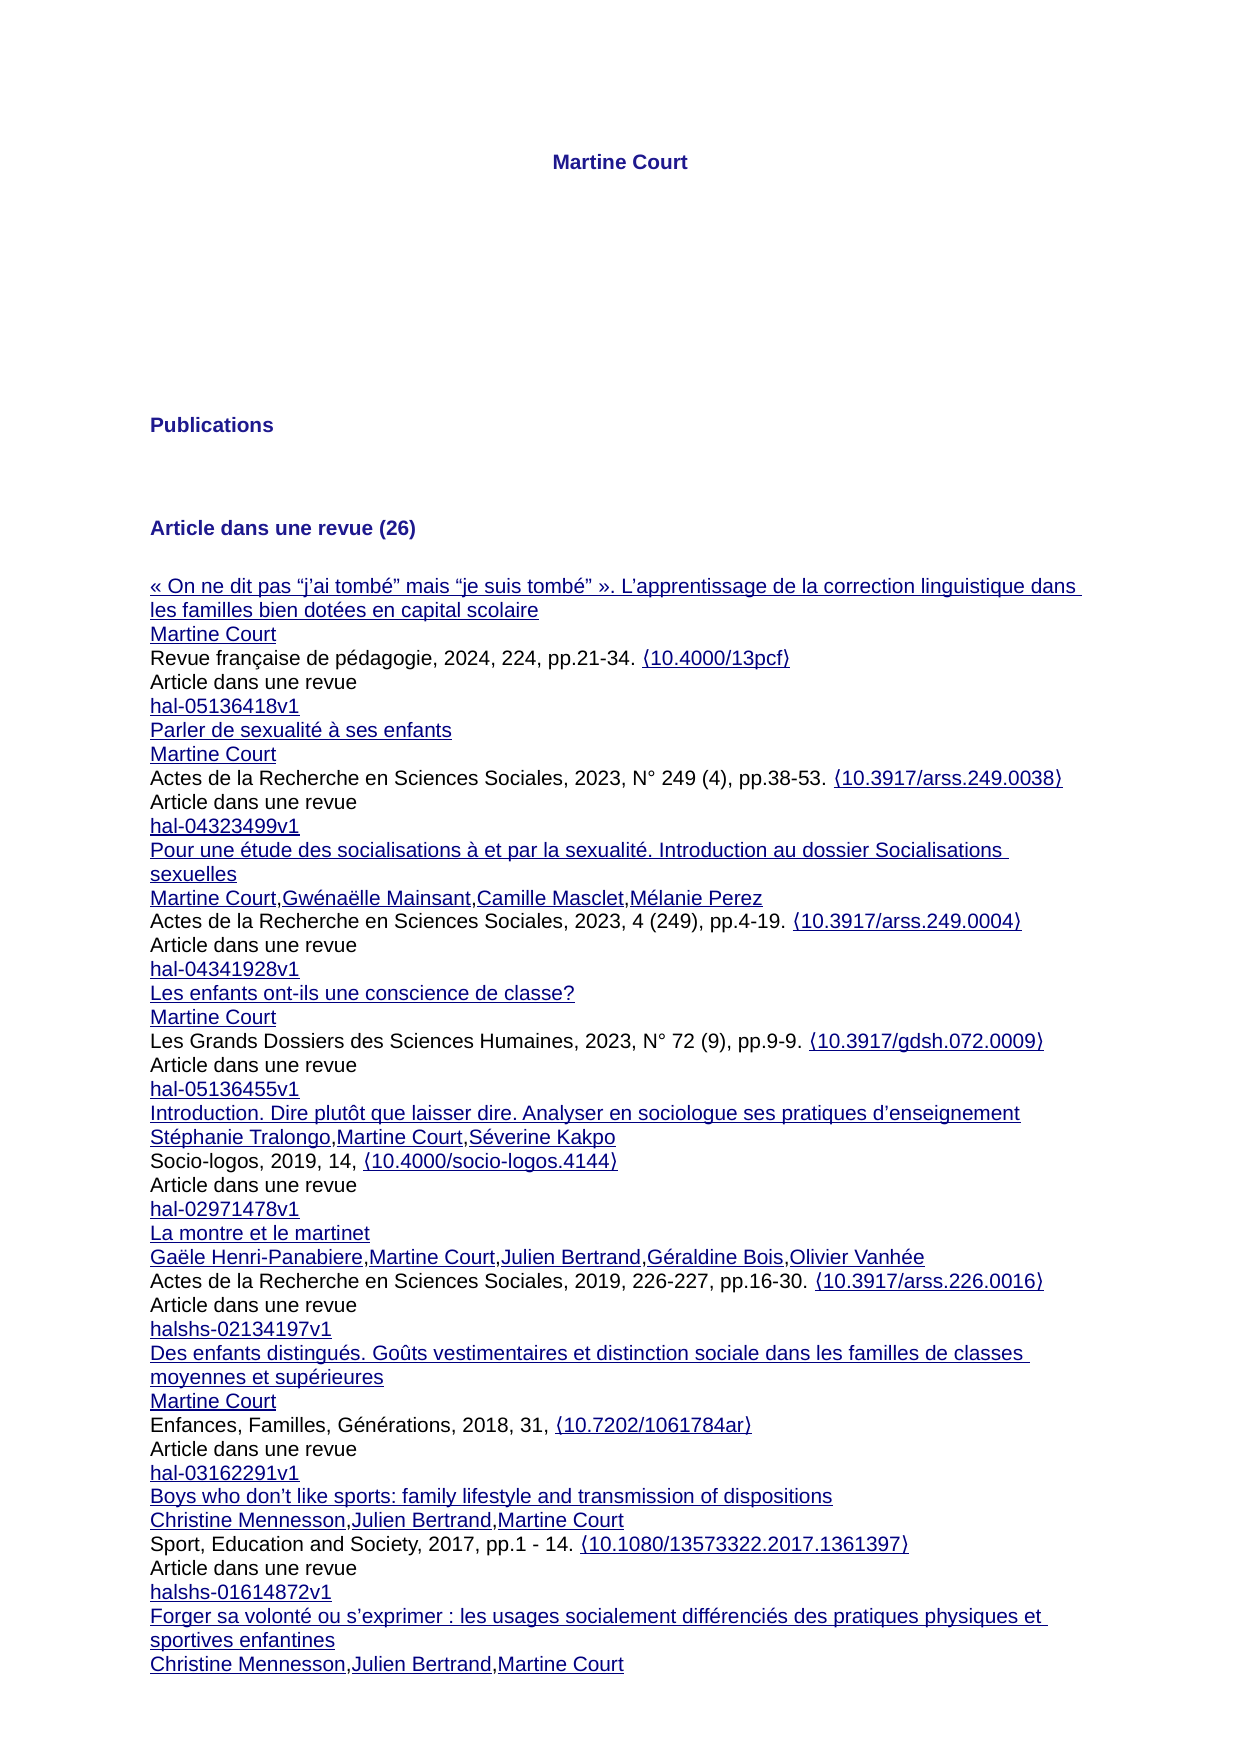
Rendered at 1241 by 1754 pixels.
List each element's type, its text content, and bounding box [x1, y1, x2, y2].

table_cell Des enfants distingués. Goûts vestimentaires et distinction sociale dans les familles de classes moyennes et supérieures Martine Court Enfances, Familles, Générations, 2018, 31, ⟨10.7202/1061784ar⟩ Article dans une revue hal-03162291v1 [150, 1341, 1090, 1484]
subtitle Publications [150, 412, 1090, 436]
table_cell Introduction. Dire plutôt que laisser dire. Analyser en sociologue ses pratiques d’enseignement Stéphanie Tralongo,Martine Court,Séverine Kakpo Socio-logos, 2019, 14, ⟨10.4000/socio-logos.4144⟩ Article dans une revue hal-02971478v1 [150, 1101, 1090, 1221]
table_cell Parler de sexualité à ses enfants Martine Court Actes de la Recherche en Sciences Sociales, 2023, N° 249 (4), pp.38-53. ⟨10.3917/arss.249.0038⟩ Article dans une revue hal-04323499v1 [150, 718, 1090, 837]
subtitle Martine Court [150, 150, 1090, 174]
table_cell Les enfants ont-ils une conscience de classe? Martine Court Les Grands Dossiers des Sciences Humaines, 2023, N° 72 (9), pp.9-9. ⟨10.3917/gdsh.072.0009⟩ Article dans une revue hal-05136455v1 [150, 981, 1090, 1101]
table_cell Pour une étude des socialisations à et par la sexualité. Introduction au dossier Socialisations sexuelles Martine Court,Gwénaëlle Mainsant,Camille Masclet,Mélanie Perez Actes de la Recherche en Sciences Sociales, 2023, 4 (249), pp.4-19. ⟨10.3917/arss.249.0004⟩ Article dans une revue hal-04341928v1 [150, 838, 1090, 981]
table_cell La montre et le martinet Gaële Henri-Panabiere,Martine Court,Julien Bertrand,Géraldine Bois,Olivier Vanhée Actes de la Recherche en Sciences Sociales, 2019, 226-227, pp.16-30. ⟨10.3917/arss.226.0016⟩ Article dans une revue halshs-02134197v1 [150, 1221, 1090, 1341]
subtitle Article dans une revue (26) [150, 516, 1090, 539]
table_cell Boys who don’t like sports: family lifestyle and transmission of dispositions Christine Mennesson,Julien Bertrand,Martine Court Sport, Education and Society, 2017, pp.1 - 14. ⟨10.1080/13573322.2017.1361397⟩ Article dans une revue halshs-01614872v1 [150, 1484, 1090, 1604]
table_cell Forger sa volonté ou s’exprimer : les usages socialement différenciés des pratiques physiques et sportives enfantines Christine Mennesson,Julien Bertrand,Martine Court [150, 1604, 1090, 1676]
table_header « On ne dit pas “j’ai tombé” mais “je suis tombé” ». L’apprentissage de la correction linguistique dans les familles bien dotées en capital scolaire Martine Court Revue française de pédagogie, 2024, 224, pp.21-34. ⟨10.4000/13pcf⟩ Article dans une revue hal-05136418v1 [150, 574, 1090, 718]
